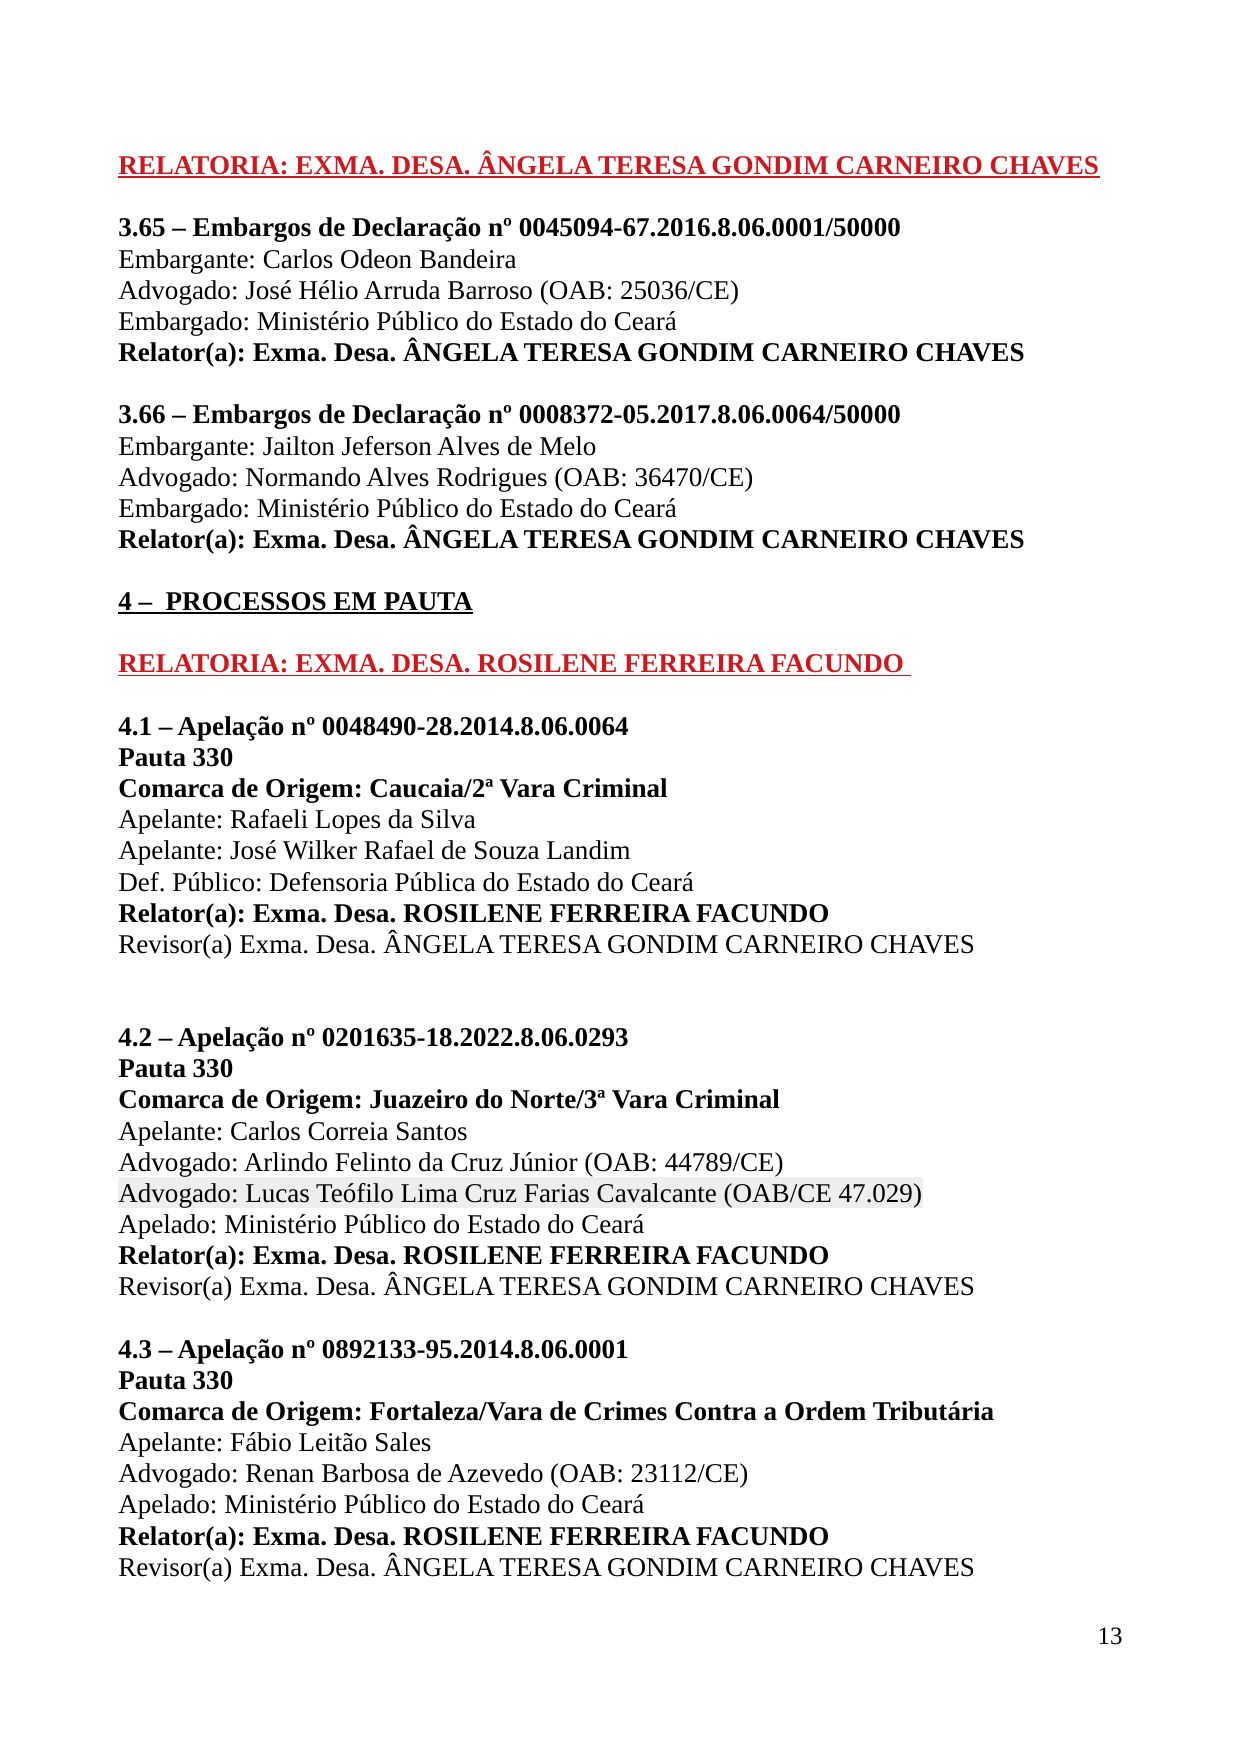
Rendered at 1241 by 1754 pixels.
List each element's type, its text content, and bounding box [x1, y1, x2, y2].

text Apelante: Fábio Leitão Sales [118, 1426, 1122, 1457]
text Apelado: Ministério Público do Estado do Ceará [118, 1208, 1122, 1239]
text Comarca de Origem: Fortaleza/Vara de Crimes Contra a Ordem Tributária [118, 1395, 1122, 1426]
text Pauta 330 [118, 741, 1122, 772]
text RELATORIA: EXMA. DESA. ÂNGELA TERESA GONDIM CARNEIRO CHAVES [118, 149, 1122, 180]
text Advogado: Normando Alves Rodrigues (OAB: 36470/CE) [118, 461, 1122, 492]
text Relator(a): Exma. Desa. ÂNGELA TERESA GONDIM CARNEIRO CHAVES [118, 523, 1122, 554]
text 4.3 – Apelação nº 0892133-95.2014.8.06.0001 [118, 1333, 1122, 1364]
text Comarca de Origem: Caucaia/2ª Vara Criminal [118, 772, 1122, 803]
text Revisor(a) Exma. Desa. ÂNGELA TERESA GONDIM CARNEIRO CHAVES [118, 928, 1122, 959]
text Def. Público: Defensoria Pública do Estado do Ceará [118, 866, 1122, 897]
text Pauta 330 [118, 1364, 1122, 1395]
text 4 – PROCESSOS EM PAUTA [118, 585, 1122, 616]
text Apelante: Carlos Correia Santos [118, 1115, 1122, 1146]
text Apelado: Ministério Público do Estado do Ceará [118, 1488, 1122, 1520]
text Revisor(a) Exma. Desa. ÂNGELA TERESA GONDIM CARNEIRO CHAVES [118, 1551, 1122, 1582]
text RELATORIA: EXMA. DESA. ROSILENE FERREIRA FACUNDO [118, 648, 1122, 679]
text Advogado: Lucas Teófilo Lima Cruz Farias Cavalcante (OAB/CE 47.029) [118, 1177, 1122, 1208]
text Embargante: Carlos Odeon Bandeira [118, 243, 1122, 274]
text 3.65 – Embargos de Declaração nº 0045094-67.2016.8.06.0001/50000 [118, 212, 1122, 243]
text Relator(a): Exma. Desa. ÂNGELA TERESA GONDIM CARNEIRO CHAVES [118, 336, 1122, 367]
text Relator(a): Exma. Desa. ROSILENE FERREIRA FACUNDO [118, 1520, 1122, 1551]
text Relator(a): Exma. Desa. ROSILENE FERREIRA FACUNDO [118, 897, 1122, 928]
text Apelante: Rafaeli Lopes da Silva [118, 803, 1122, 834]
text Comarca de Origem: Juazeiro do Norte/3ª Vara Criminal [118, 1084, 1122, 1115]
text Advogado: José Hélio Arruda Barroso (OAB: 25036/CE) [118, 274, 1122, 305]
text Advogado: Arlindo Felinto da Cruz Júnior (OAB: 44789/CE) [118, 1146, 1122, 1177]
text Embargante: Jailton Jeferson Alves de Melo [118, 429, 1122, 461]
text Apelante: José Wilker Rafael de Souza Landim [118, 834, 1122, 866]
text Revisor(a) Exma. Desa. ÂNGELA TERESA GONDIM CARNEIRO CHAVES [118, 1271, 1122, 1302]
text Embargado: Ministério Público do Estado do Ceará [118, 492, 1122, 523]
text 3.66 – Embargos de Declaração nº 0008372-05.2017.8.06.0064/50000 [118, 398, 1122, 429]
text 4.2 – Apelação nº 0201635-18.2022.8.06.0293 [118, 1021, 1122, 1052]
text 4.1 – Apelação nº 0048490-28.2014.8.06.0064 [118, 710, 1122, 741]
text Relator(a): Exma. Desa. ROSILENE FERREIRA FACUNDO [118, 1239, 1122, 1271]
text Embargado: Ministério Público do Estado do Ceará [118, 305, 1122, 336]
text Pauta 330 [118, 1052, 1122, 1084]
text Advogado: Renan Barbosa de Azevedo (OAB: 23112/CE) [118, 1457, 1122, 1488]
